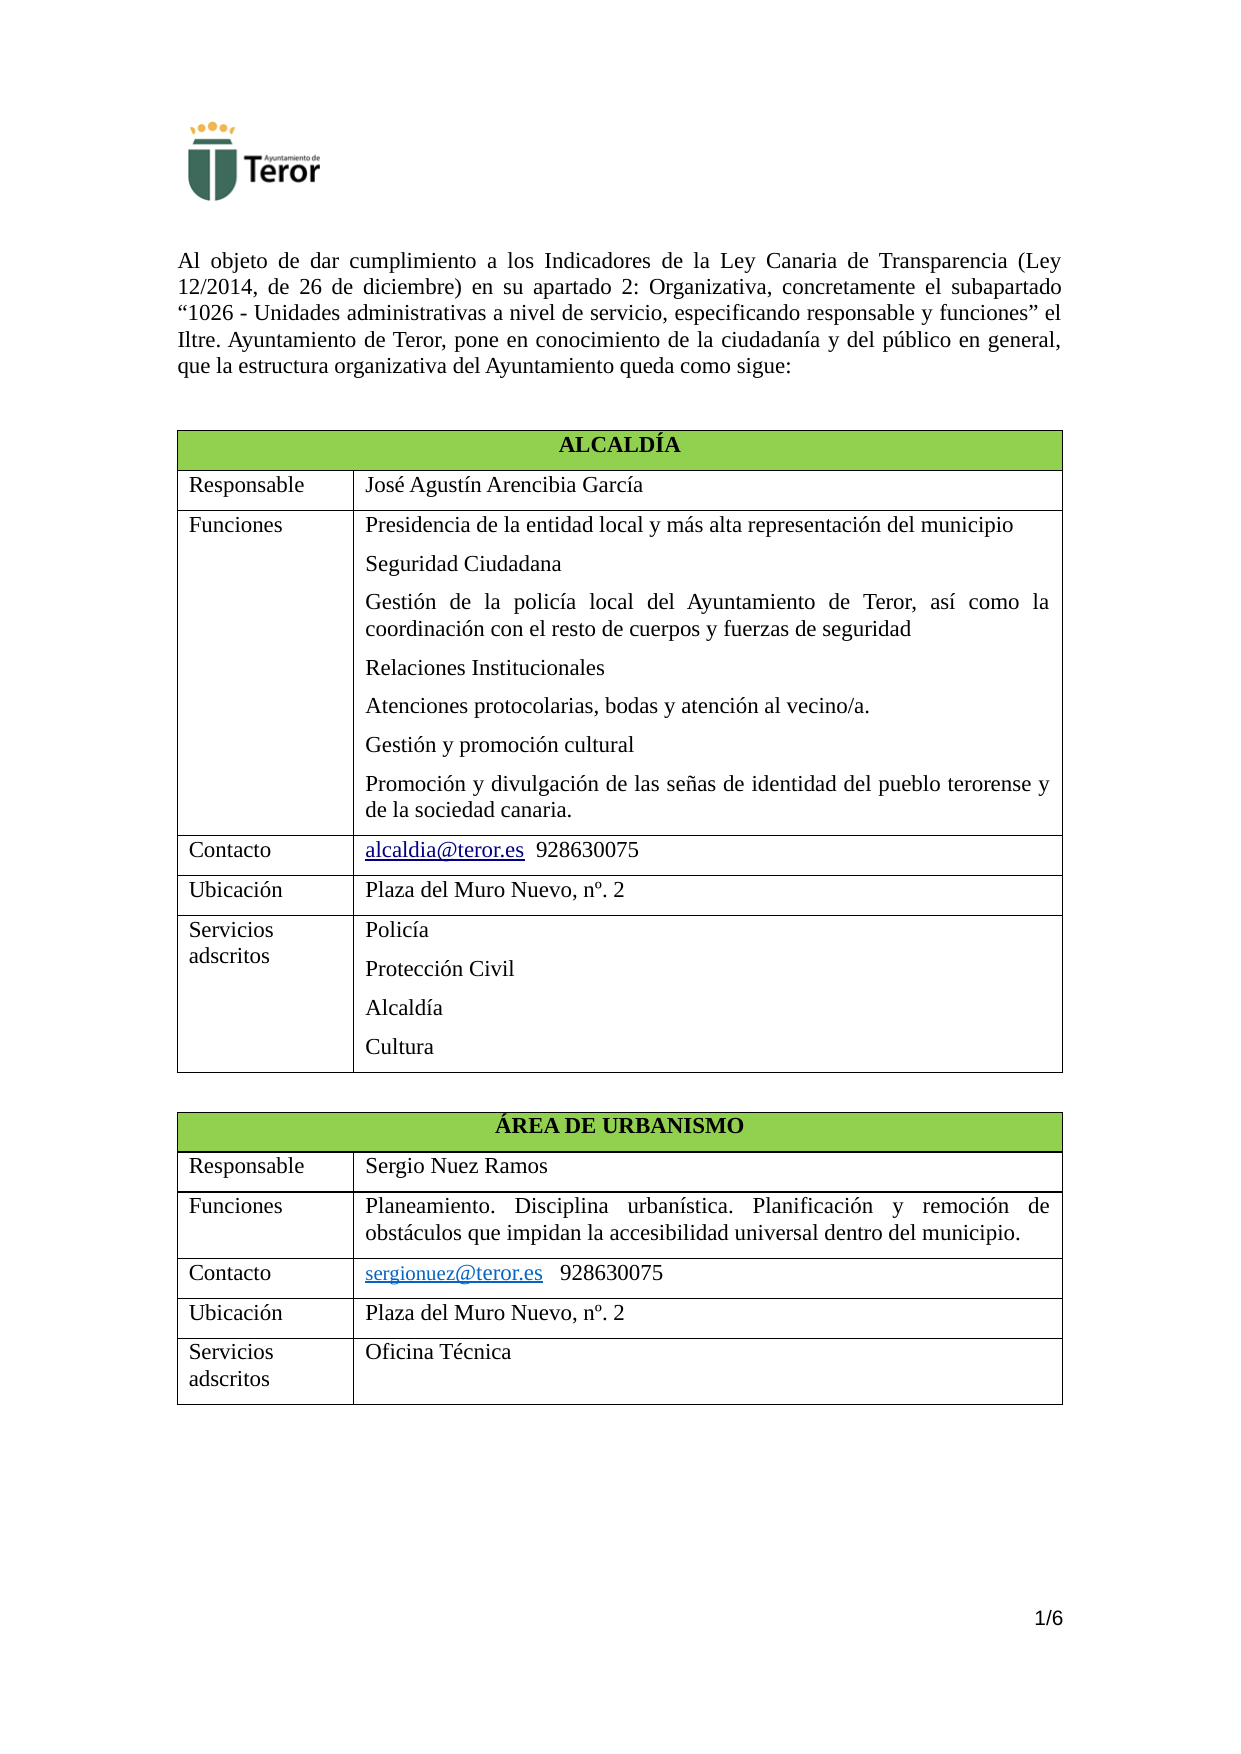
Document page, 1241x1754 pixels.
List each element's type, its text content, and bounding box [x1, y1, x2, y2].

table_cell Policía Protección Civil Alcaldía Cultura [354, 916, 1062, 1072]
table_cell Funciones [178, 1193, 353, 1258]
table_cell Ubicación [178, 876, 353, 915]
table_cell Funciones [178, 511, 353, 835]
table_cell Presidencia de la entidad local y más alta representación del municipio Seguridad Ciudadana Gestión de la policía local del Ayuntamiento de Teror, así como la coordinación con el resto de cuerpos y fuerzas de seguridad Relaciones Institucionales Atenciones protocolarias, bodas y atención al vecino/a. Gestión y promoción cultural Promoción y divulgación de las señas de identidad del pueblo terorense y de la sociedad canaria. [354, 511, 1062, 835]
table_cell Servicios adscritos [178, 916, 353, 1072]
table_cell Sergio Nuez Ramos [354, 1153, 1062, 1191]
text Al objeto de dar cumplimiento a los Indicadores de la Ley Canaria de Transparencia (Ley 12/2014, de 26 de diciembre) en su apartado 2: Organizativa, concretamente el subapartado “1026 - Unidades administrativas a nivel de servicio, especificando responsable y funciones” el Iltre. Ayuntamiento de Teror, pone en conocimiento de la ciudadanía y del público en general, que la estructura organizativa del Ayuntamiento queda como sigue: [177, 247, 1063, 378]
table_header ÁREA DE URBANISMO [178, 1113, 1062, 1151]
table_cell Contacto [178, 1259, 353, 1297]
table_cell José Agustín Arencibia García [354, 471, 1062, 510]
table_cell Servicios adscritos [178, 1339, 353, 1404]
table_cell Ubicación [178, 1299, 353, 1337]
table_header ALCALDÍA [178, 431, 1062, 470]
table_cell Planeamiento. Disciplina urbanística. Planificación y remoción de obstáculos que impidan la accesibilidad universal dentro del municipio. [354, 1193, 1062, 1258]
table_cell Plaza del Muro Nuevo, nº. 2 [354, 1299, 1062, 1337]
table_cell sergionuez@teror.es 928630075 [354, 1259, 1062, 1297]
table_cell Oficina Técnica [354, 1339, 1062, 1404]
table_cell alcaldia@teror.es 928630075 [354, 836, 1062, 875]
table_cell Plaza del Muro Nuevo, nº. 2 [354, 876, 1062, 915]
table_cell Responsable [178, 1153, 353, 1191]
table_cell Contacto [178, 836, 353, 875]
table_cell Responsable [178, 471, 353, 510]
